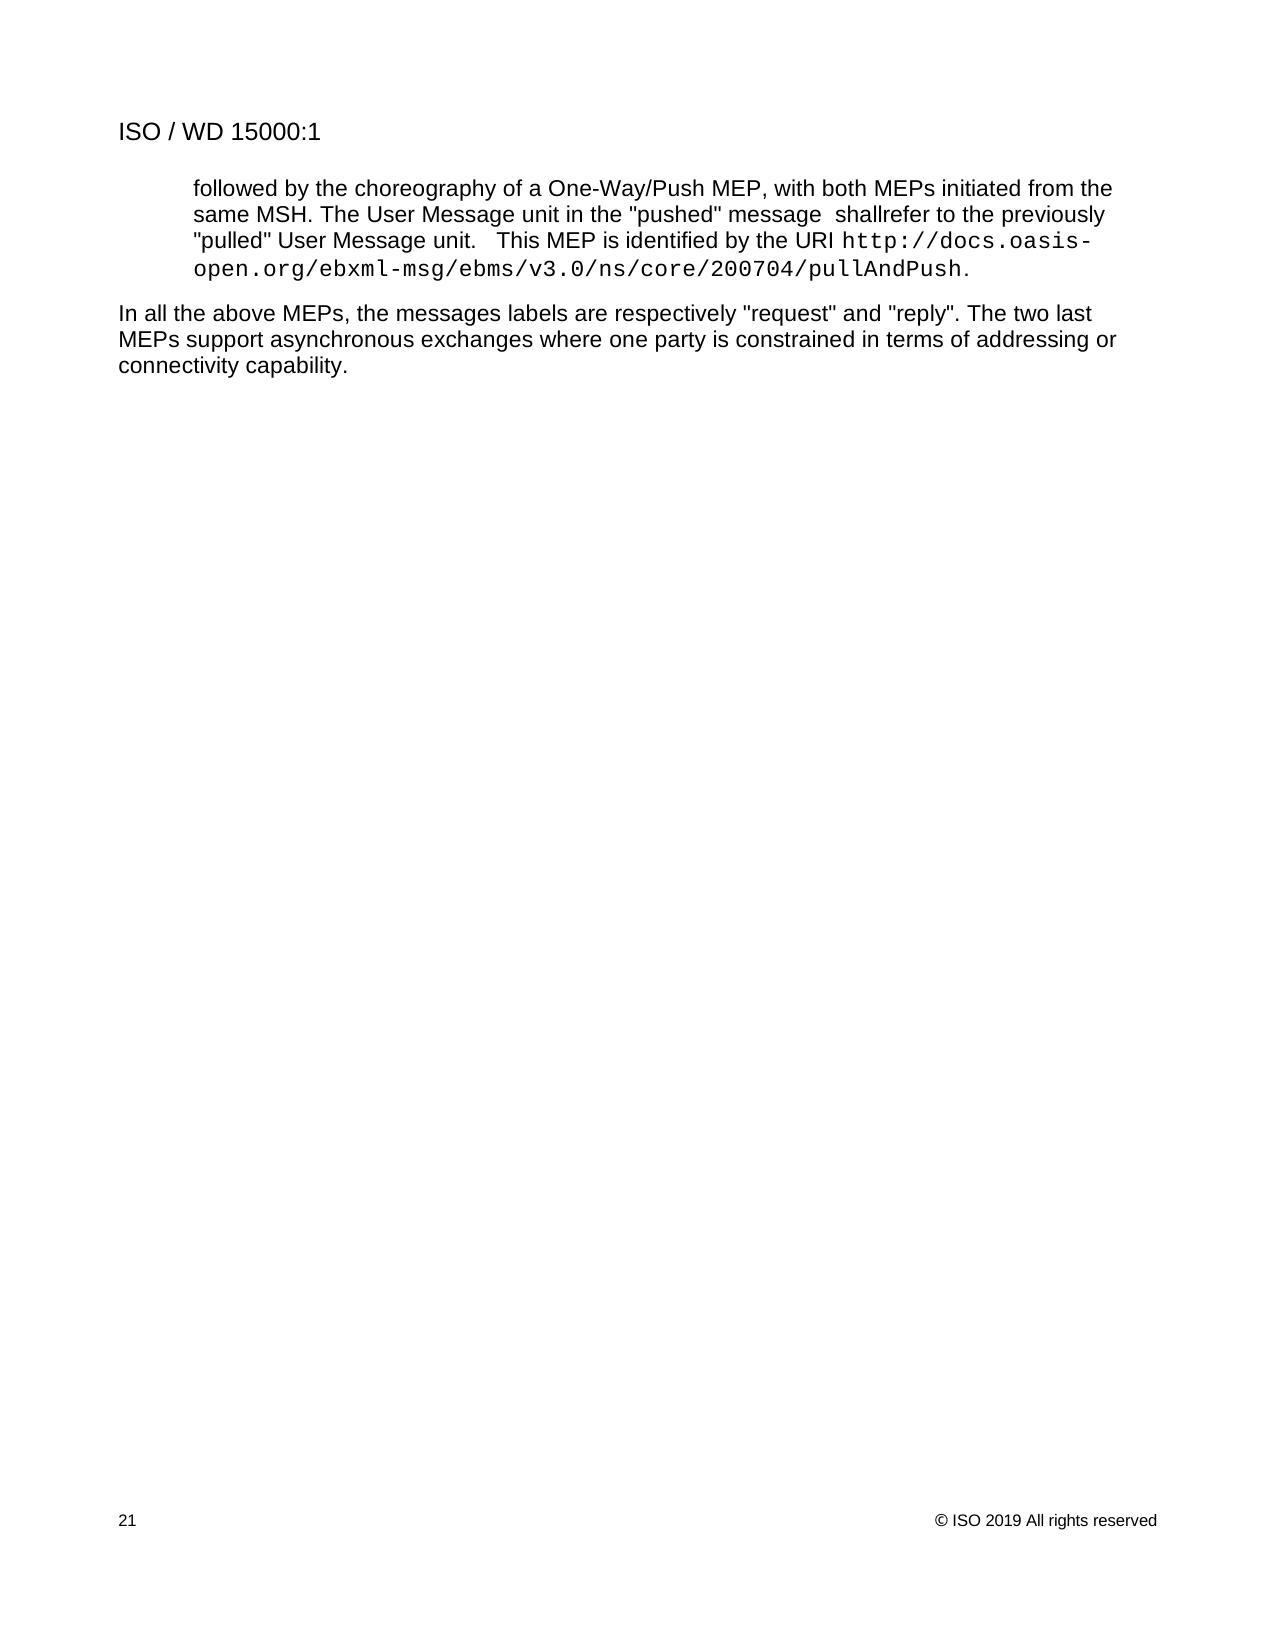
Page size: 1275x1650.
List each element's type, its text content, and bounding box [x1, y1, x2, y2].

text In all the above MEPs, the messages labels are respectively "request" and "reply". The two last MEPs support asynchronous exchanges where one party is constrained in terms of addressing or connectivity capability. [118, 301, 1157, 379]
list followed by the choreography of a One-Way/Push MEP, with both MEPs initiated from the same MSH. The User Message unit in the "pushed" message shallrefer to the previously "pulled" User Message unit. This MEP is identified by the URI http://docs.oasis-open.org/ebxml-msg/ebms/v3.0/ns/core/200704/pullAndPush. [156, 176, 1157, 284]
